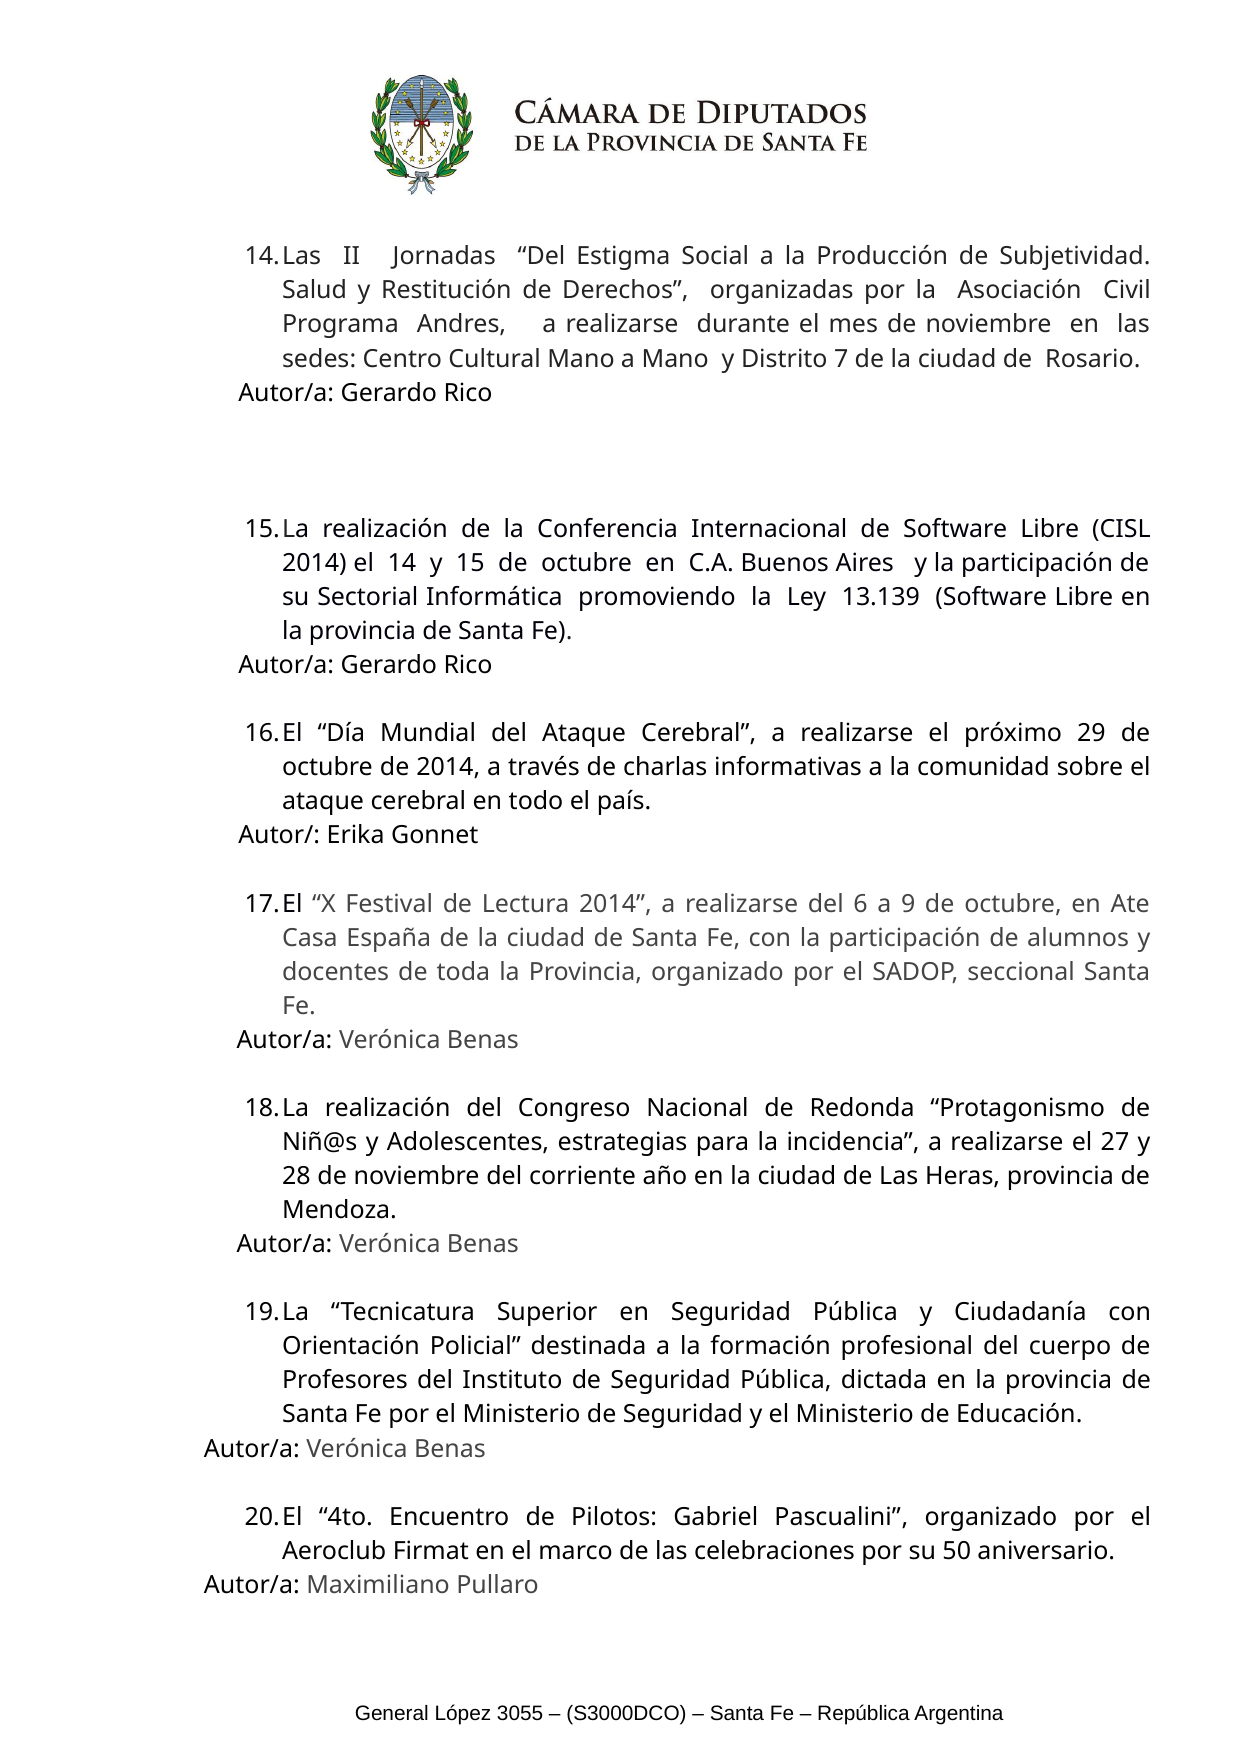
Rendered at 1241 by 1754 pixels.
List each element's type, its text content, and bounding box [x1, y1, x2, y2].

list El “X Festival de Lectura 2014”, a realizarse del 6 a 9 de octubre, en Ate Casa España de la ciudad de Santa Fe, con la participación de alumnos y docentes de toda la Provincia, organizado por el SADOP, seccional Santa Fe. [244, 885, 1152, 1021]
text Autor/a: Verónica Benas [236, 1021, 1152, 1056]
picture [370, 75, 867, 199]
list El “4to. Encuentro de Pilotos: Gabriel Pascualini”, organizado por el Aeroclub Firmat en el marco de las celebraciones por su 50 aniversario. [244, 1498, 1152, 1566]
text Autor/a: Maximiliano Pullaro [204, 1566, 1152, 1601]
text Autor/a: Gerardo Rico [213, 374, 1152, 408]
list El “Día Mundial del Ataque Cerebral”, a realizarse el próximo 29 de octubre de 2014, a través de charlas informativas a la comunidad sobre el ataque cerebral en todo el país. [244, 715, 1152, 817]
list La realización de la Conferencia Internacional de Software Libre (CISL 2014) el 14 y 15 de octubre en C.A. Buenos Aires y la participación de su Sectorial Informática promoviendo la Ley 13.139 (Software Libre en la provincia de Santa Fe). [244, 511, 1152, 647]
text Autor/a: Gerardo Rico [213, 647, 1152, 681]
list La realización del Congreso Nacional de Redonda “Protagonismo de Niñ@s y Adolescentes, estrategias para la incidencia”, a realizarse el 27 y 28 de noviembre del corriente año en la ciudad de Las Heras, provincia de Mendoza. [244, 1089, 1152, 1226]
text Autor/a: Verónica Benas [204, 1430, 1152, 1464]
text Autor/a: Verónica Benas [236, 1226, 1152, 1260]
list La “Tecnicatura Superior en Seguridad Pública y Ciudadanía con Orientación Policial” destinada a la formación profesional del cuerpo de Profesores del Instituto de Seguridad Pública, dictada en la provincia de Santa Fe por el Ministerio de Seguridad y el Ministerio de Educación. [244, 1294, 1152, 1430]
list Las II Jornadas “Del Estigma Social a la Producción de Subjetividad. Salud y Restitución de Derechos”, organizadas por la Asociación Civil Programa Andres, a realizarse durante el mes de noviembre en las sedes: Centro Cultural Mano a Mano y Distrito 7 de la ciudad de Rosario. [244, 238, 1152, 374]
text Autor/: Erika Gonnet [213, 817, 1152, 851]
